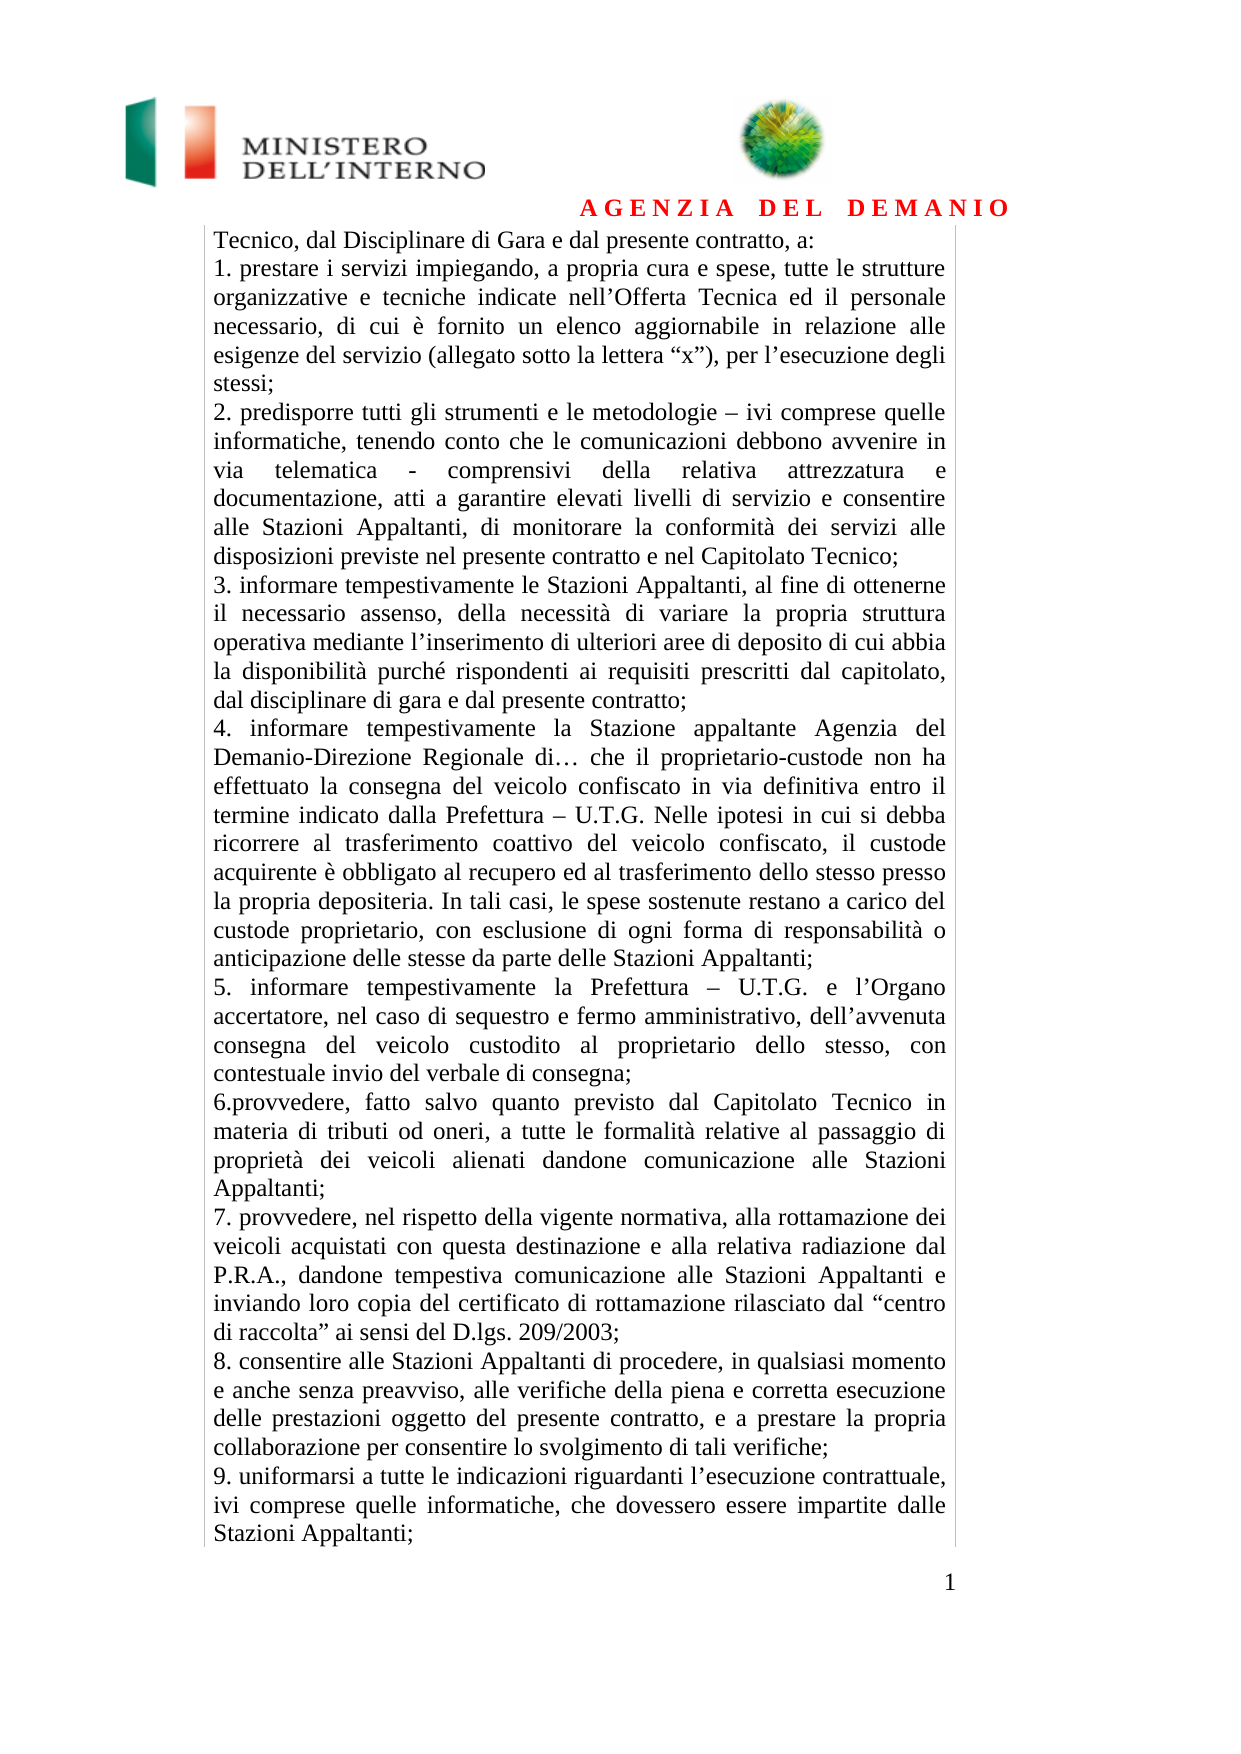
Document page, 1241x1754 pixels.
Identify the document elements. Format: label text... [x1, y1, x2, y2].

text 4. informare tempestivamente la Stazione appaltante Agenzia del Demanio-Direzione Regionale di… che il proprietario-custode non ha effettuato la consegna del veicolo confiscato in via definitiva entro il termine indicato dalla Prefettura – U.T.G. Nelle ipotesi in cui si debba ricorrere al trasferimento coattivo del veicolo confiscato, il custode acquirente è obbligato al recupero ed al trasferimento dello stesso presso la propria depositeria. In tali casi, le spese sostenute restano a carico del custode proprietario, con esclusione di ogni forma di responsabilità o anticipazione delle stesse da parte delle Stazioni Appaltanti; [205, 713, 955, 972]
text 9. uniformarsi a tutte le indicazioni riguardanti l’esecuzione contrattuale, ivi comprese quelle informatiche, che dovessero essere impartite dalle Stazioni Appaltanti; [205, 1461, 955, 1547]
text 8. consentire alle Stazioni Appaltanti di procedere, in qualsiasi momento e anche senza preavviso, alle verifiche della piena e corretta esecuzione delle prestazioni oggetto del presente contratto, e a prestare la propria collaborazione per consentire lo svolgimento di tali verifiche; [205, 1346, 955, 1461]
text 1. prestare i servizi impiegando, a propria cura e spese, tutte le strutture organizzative e tecniche indicate nell’Offerta Tecnica ed il personale necessario, di cui è fornito un elenco aggiornabile in relazione alle esigenze del servizio (allegato sotto la lettera “x”), per l’esecuzione degli stessi; [205, 253, 955, 397]
text 7. provvedere, nel rispetto della vigente normativa, alla rottamazione dei veicoli acquistati con questa destinazione e alla relativa radiazione dal P.R.A., dandone tempestiva comunicazione alle Stazioni Appaltanti e inviando loro copia del certificato di rottamazione rilasciato dal “centro di raccolta” ai sensi del D.lgs. 209/2003; [205, 1202, 955, 1346]
text Tecnico, dal Disciplinare di Gara e dal presente contratto, a: [205, 225, 955, 253]
text 6.provvedere, fatto salvo quanto previsto dal Capitolato Tecnico in materia di tributi od oneri, a tutte le formalità relative al passaggio di proprietà dei veicoli alienati dandone comunicazione alle Stazioni Appaltanti; [205, 1087, 955, 1202]
text 2. predisporre tutti gli strumenti e le metodologie – ivi comprese quelle informatiche, tenendo conto che le comunicazioni debbono avvenire in via telematica - comprensivi della relativa attrezzatura e documentazione, atti a garantire elevati livelli di servizio e consentire alle Stazioni Appaltanti, di monitorare la conformità dei servizi alle disposizioni previste nel presente contratto e nel Capitolato Tecnico; [205, 397, 955, 570]
text 3. informare tempestivamente le Stazioni Appaltanti, al fine di ottenerne il necessario assenso, della necessità di variare la propria struttura operativa mediante l’inserimento di ulteriori aree di deposito di cui abbia la disponibilità purché rispondenti ai requisiti prescritti dal capitolato, dal disciplinare di gara e dal presente contratto; [205, 570, 955, 713]
text 5. informare tempestivamente la Prefettura – U.T.G. e l’Organo accertatore, nel caso di sequestro e fermo amministrativo, dell’avvenuta consegna del veicolo custodito al proprietario dello stesso, con contestuale invio del verbale di consegna; [205, 972, 955, 1087]
